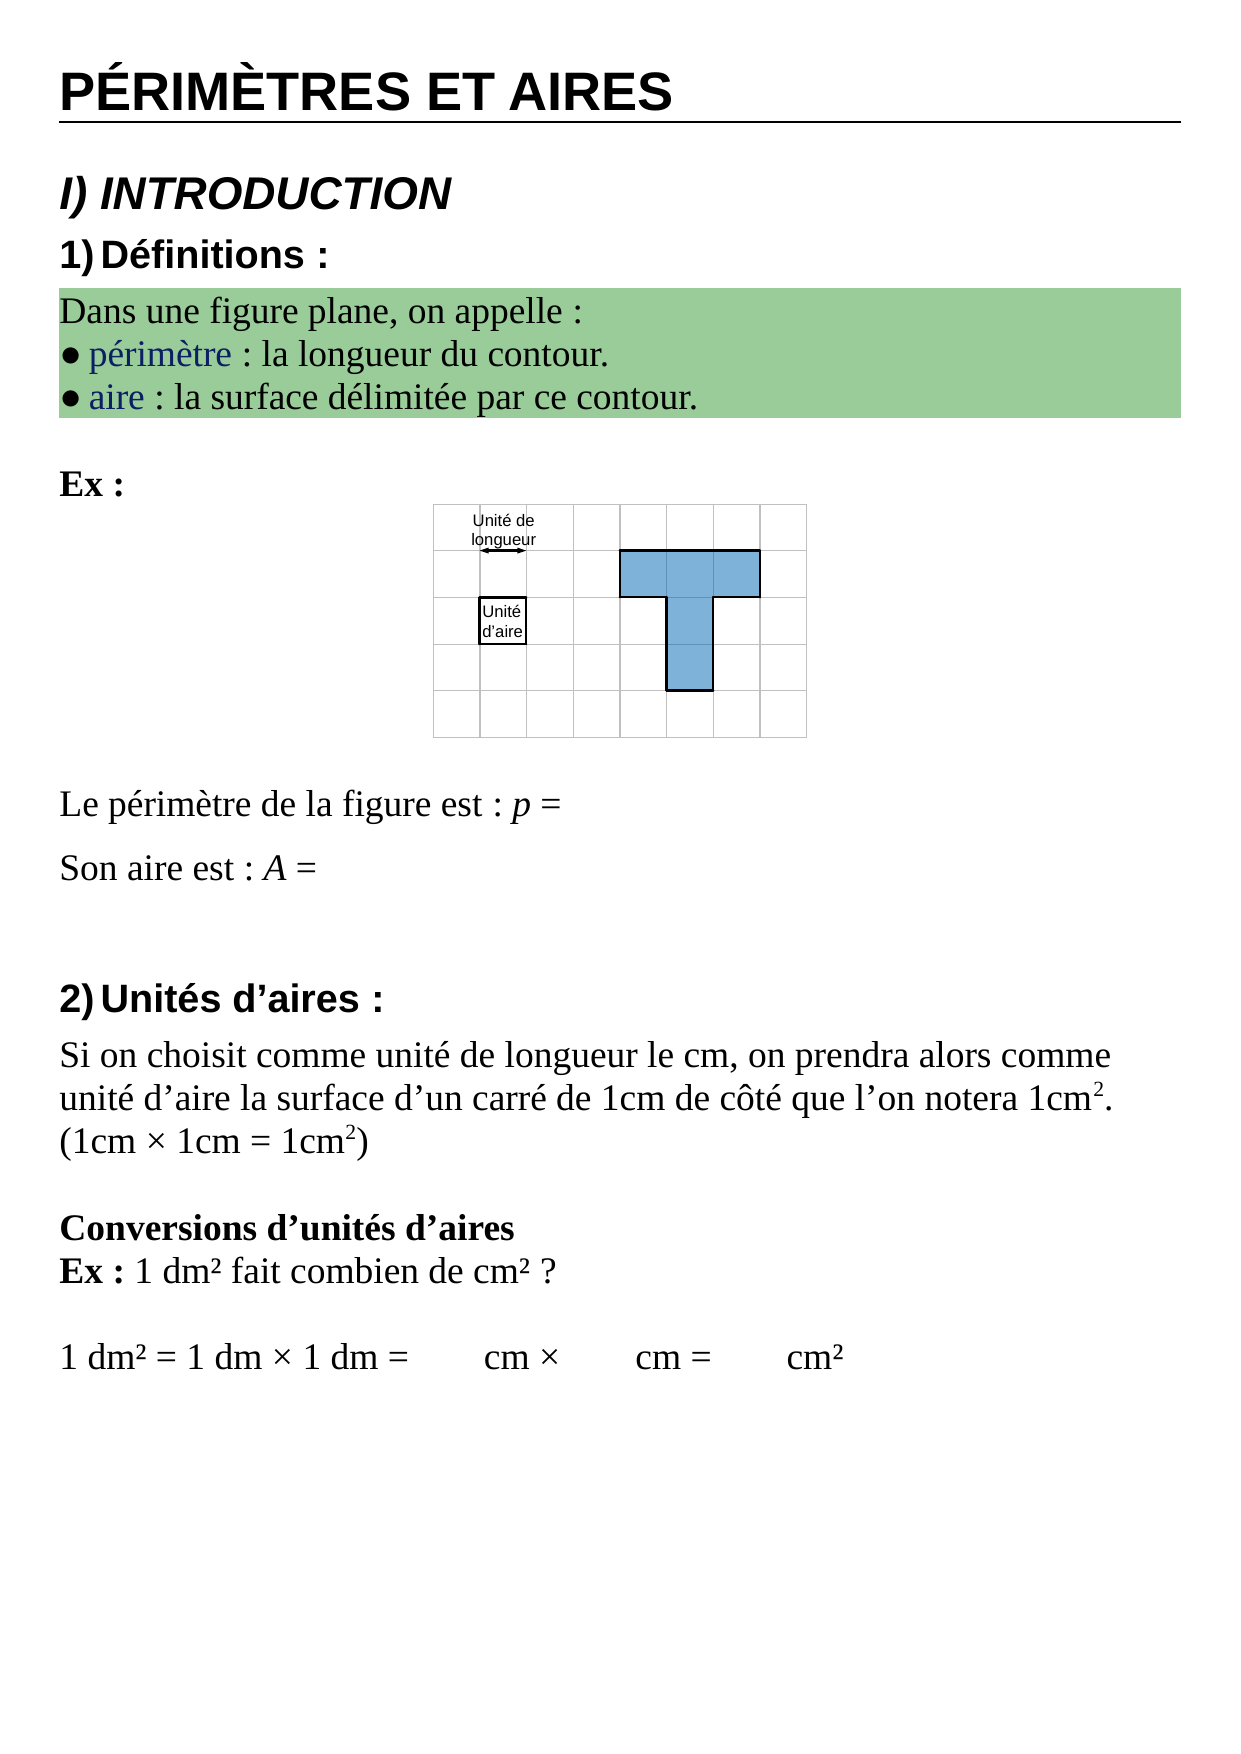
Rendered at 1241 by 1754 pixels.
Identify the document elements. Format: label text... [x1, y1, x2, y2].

list Unités d’aires : [59, 975, 1181, 1021]
list Introduction [59, 167, 1181, 219]
text Ex : 1 dm² fait combien de cm² ? [59, 1248, 1181, 1291]
text Dans une figure plane, on appelle : [59, 288, 1181, 332]
list périmètre : la longueur du contour. [59, 332, 1181, 375]
text Ex : [59, 461, 1181, 504]
text Son aire est : A = [59, 846, 1181, 889]
list aire : la surface délimitée par ce contour. [59, 375, 1181, 418]
text Le périmètre de la figure est : p = [59, 781, 1181, 824]
text Si on choisit comme unité de longueur le cm, on prendra alors comme unité d’aire la surface d’un carré de 1cm de côté que l’on notera 1cm2. (1cm × 1cm = 1cm2) [59, 1032, 1181, 1162]
text Conversions d’unités d’aires [59, 1205, 1181, 1248]
list Définitions : [59, 231, 1181, 277]
text Périmètres et Aires [59, 59, 1181, 121]
text 1 dm² = 1 dm × 1 dm = cm × cm = cm² [59, 1334, 1181, 1377]
